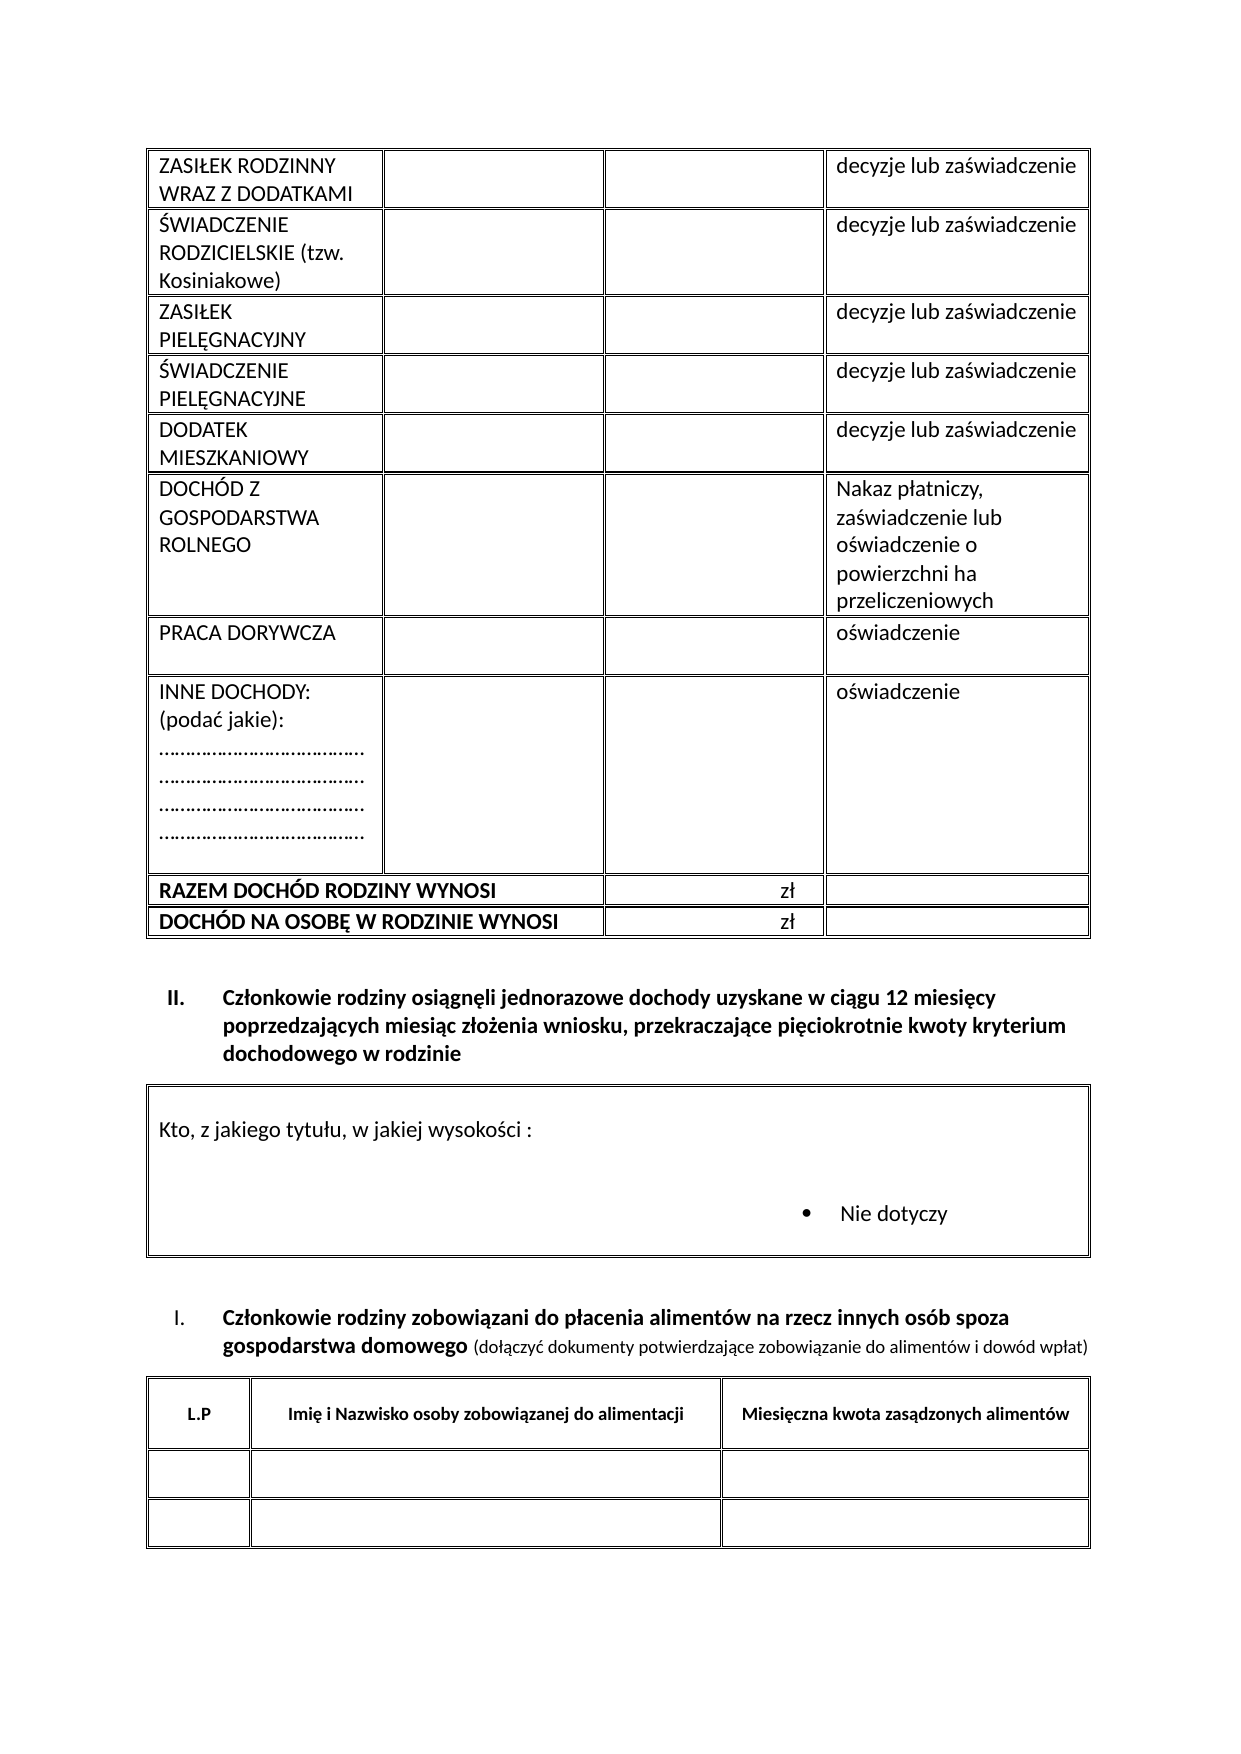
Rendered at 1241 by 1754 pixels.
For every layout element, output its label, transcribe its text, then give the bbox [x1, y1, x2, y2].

table_cell [723, 1500, 1088, 1546]
table_cell ZASIŁEK RODZINNY WRAZ Z DODATKAMI [149, 151, 382, 207]
table_cell [385, 356, 603, 412]
table_cell DOCHÓD Z GOSPODARSTWA ROLNEGO [149, 475, 382, 615]
table_cell DOCHÓD NA OSOBĘ W RODZINIE WYNOSI [149, 908, 603, 935]
table_cell [385, 618, 603, 674]
table_cell Nakaz płatniczy, zaświadczenie lub oświadczenie o powierzchni ha przeliczeniowych [827, 475, 1088, 615]
table_header Kto, z jakiego tytułu, w jakiej wysokości : Nie dotyczy [149, 1087, 1088, 1255]
table_cell [252, 1451, 720, 1497]
table_cell [385, 677, 603, 873]
table_cell ZASIŁEK PIELĘGNACYJNY [149, 297, 382, 353]
table_cell [385, 297, 603, 353]
table_cell zł [606, 876, 823, 904]
table_cell RAZEM DOCHÓD RODZINY WYNOSI [149, 876, 603, 904]
table_cell ŚWIADCZENIE PIELĘGNACYJNE [149, 356, 382, 412]
table_cell [606, 677, 823, 873]
table_cell DODATEK MIESZKANIOWY [149, 415, 382, 471]
table_cell [606, 297, 823, 353]
table_cell decyzje lub zaświadczenie [827, 151, 1088, 207]
table_header Miesięczna kwota zasądzonych alimentów [723, 1379, 1088, 1448]
table_cell decyzje lub zaświadczenie [827, 210, 1088, 294]
table_cell [385, 210, 603, 294]
list Członkowie rodziny zobowiązani do płacenia alimentów na rzecz innych osób spoza gospodarstwa domowego (dołączyć dokumenty potwierdzające zobowiązanie do alimentów i dowód wpłat) [185, 1303, 1093, 1359]
table_cell [827, 908, 1088, 935]
table_cell [606, 618, 823, 674]
table_cell [385, 151, 603, 207]
table_cell [606, 210, 823, 294]
table_cell INNE DOCHODY: (podać jakie): ………………………………… ………………………………… ………………………………… ………………………………… [149, 677, 382, 873]
table_cell zł [606, 908, 823, 935]
table_cell ŚWIADCZENIE RODZICIELSKIE (tzw. Kosiniakowe) [149, 210, 382, 294]
table_cell [149, 1451, 249, 1497]
table_header L.P [149, 1379, 249, 1448]
table_header Imię i Nazwisko osoby zobowiązanej do alimentacji [252, 1379, 720, 1448]
table_cell [723, 1451, 1088, 1497]
table_cell [385, 475, 603, 615]
table_cell oświadczenie [827, 618, 1088, 674]
table_cell [385, 415, 603, 471]
table_cell [606, 151, 823, 207]
table_cell decyzje lub zaświadczenie [827, 356, 1088, 412]
table_cell [606, 356, 823, 412]
table_cell [149, 1500, 249, 1546]
table_cell [827, 876, 1088, 904]
table_cell oświadczenie [827, 677, 1088, 873]
table_cell decyzje lub zaświadczenie [827, 415, 1088, 471]
table_cell [606, 415, 823, 471]
table_cell [252, 1500, 720, 1546]
table_cell decyzje lub zaświadczenie [827, 297, 1088, 353]
table_cell [606, 475, 823, 615]
list Członkowie rodziny osiągnęli jednorazowe dochody uzyskane w ciągu 12 miesięcy poprzedzających miesiąc złożenia wniosku, przekraczające pięciokrotnie kwoty kryterium dochodowego w rodzinie [185, 983, 1093, 1067]
table_cell PRACA DORYWCZA [149, 618, 382, 674]
